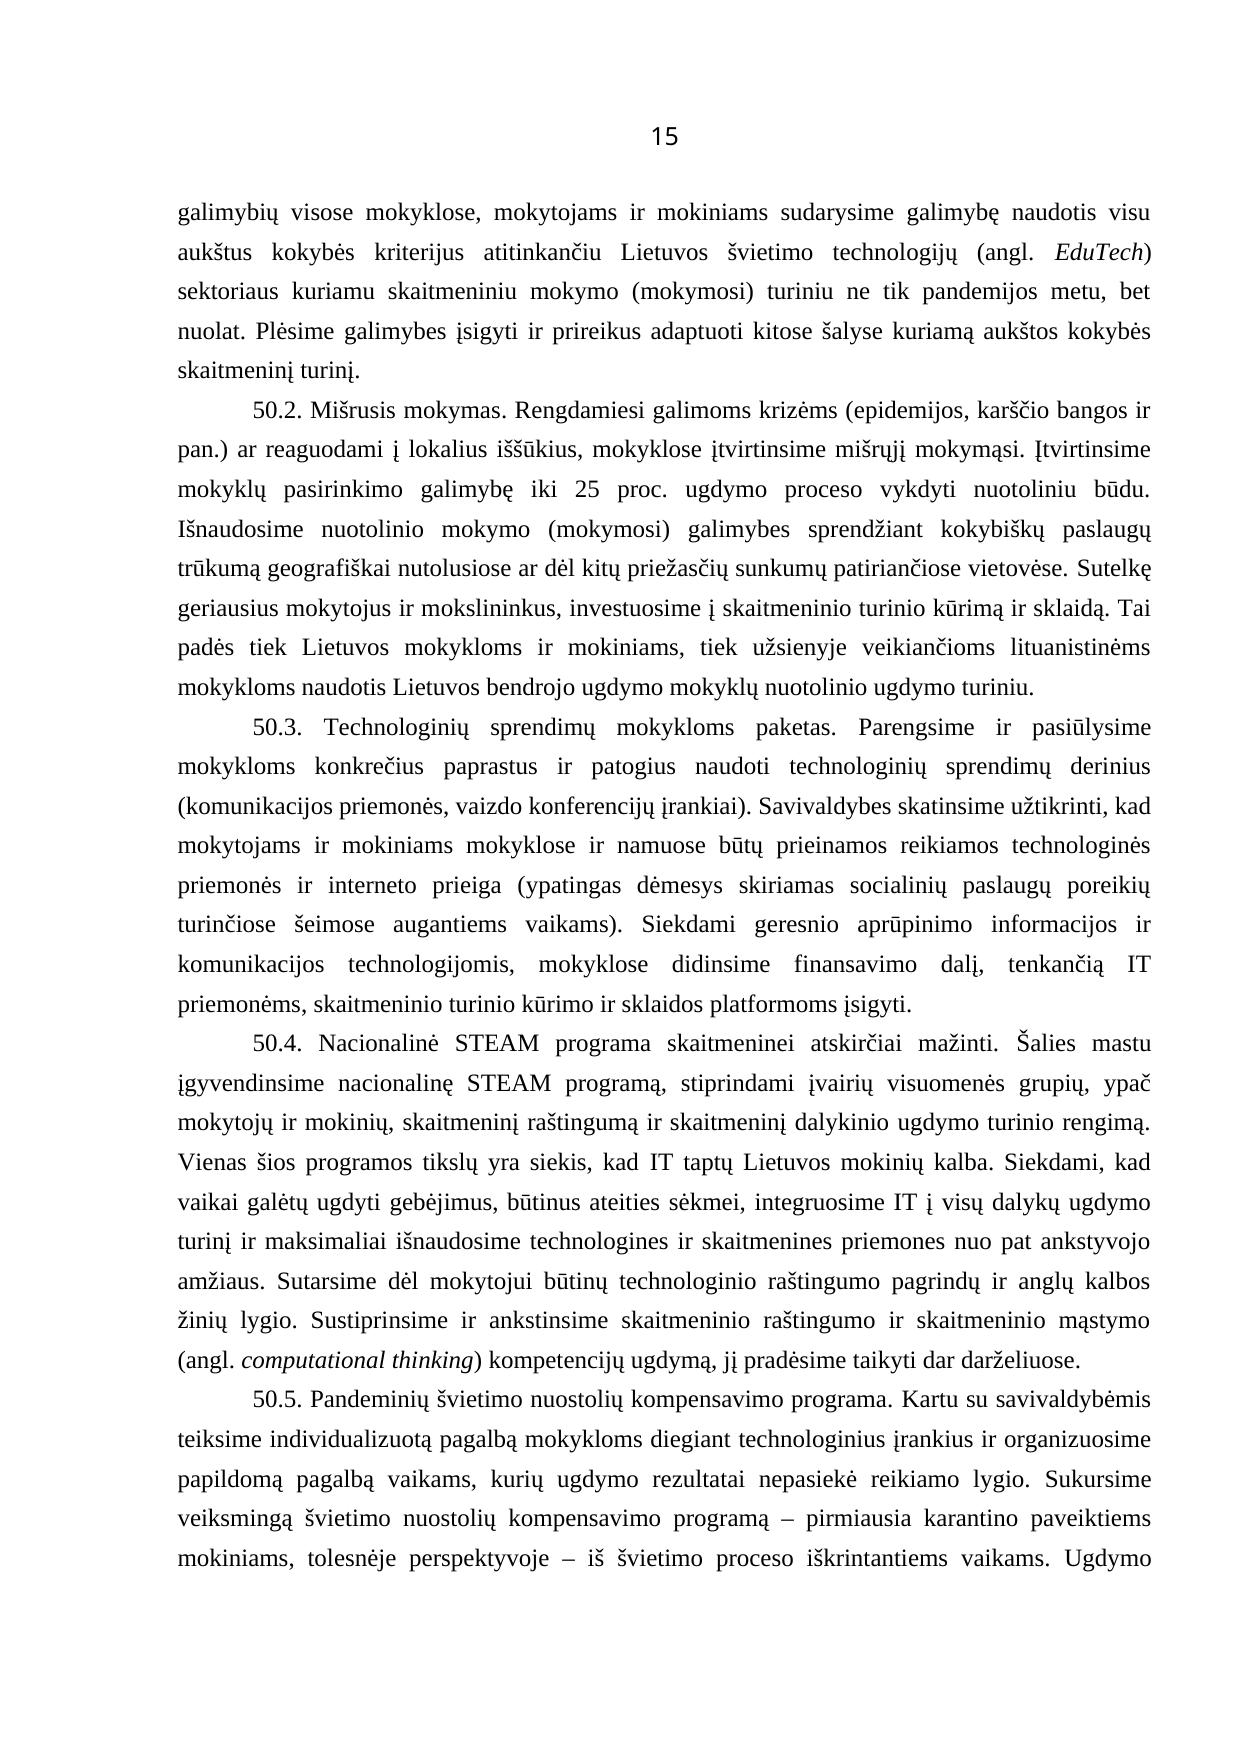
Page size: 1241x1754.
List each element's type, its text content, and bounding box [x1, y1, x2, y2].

text 50.5. Pandeminių švietimo nuostolių kompensavimo programa. Kartu su savivaldybėmis teiksime individualizuotą pagalbą mokykloms diegiant technologinius įrankius ir organizuosime papildomą pagalbą vaikams, kurių ugdymo rezultatai nepasiekė reikiamo lygio. Sukursime veiksmingą švietimo nuostolių kompensavimo programą – pirmiausia karantino paveiktiems mokiniams, tolesnėje perspektyvoje – iš švietimo proceso iškrintantiems vaikams. Ugdymo [177, 1374, 1152, 1572]
text 50.3. Technologinių sprendimų mokykloms paketas. Parengsime ir pasiūlysime mokykloms konkrečius paprastus ir patogius naudoti technologinių sprendimų derinius (komunikacijos priemonės, vaizdo konferencijų įrankiai). Savivaldybes skatinsime užtikrinti, kad mokytojams ir mokiniams mokyklose ir namuose būtų prieinamos reikiamos technologinės priemonės ir interneto prieiga (ypatingas dėmesys skiriamas socialinių paslaugų poreikių turinčiose šeimose augantiems vaikams). Siekdami geresnio aprūpinimo informacijos ir komunikacijos technologijomis, mokyklose didinsime finansavimo dalį, tenkančią IT priemonėms, skaitmeninio turinio kūrimo ir sklaidos platformoms įsigyti. [177, 701, 1152, 1017]
text galimybių visose mokyklose, mokytojams ir mokiniams sudarysime galimybę naudotis visu aukštus kokybės kriterijus atitinkančiu Lietuvos švietimo technologijų (angl. EduTech) sektoriaus kuriamu skaitmeniniu mokymo (mokymosi) turiniu ne tik pandemijos metu, bet nuolat. Plėsime galimybes įsigyti ir prireikus adaptuoti kitose šalyse kuriamą aukštos kokybės skaitmeninį turinį. [177, 186, 1152, 384]
text 50.2. Mišrusis mokymas. Rengdamiesi galimoms krizėms (epidemijos, karščio bangos ir pan.) ar reaguodami į lokalius iššūkius, mokyklose įtvirtinsime mišrųjį mokymąsi. Įtvirtinsime mokyklų pasirinkimo galimybę iki 25 proc. ugdymo proceso vykdyti nuotoliniu būdu. Išnaudosime nuotolinio mokymo (mokymosi) galimybes sprendžiant kokybiškų paslaugų trūkumą geografiškai nutolusiose ar dėl kitų priežasčių sunkumų patiriančiose vietovėse. Sutelkę geriausius mokytojus ir mokslininkus, investuosime į skaitmeninio turinio kūrimą ir sklaidą. Tai padės tiek Lietuvos mokykloms ir mokiniams, tiek užsienyje veikiančioms lituanistinėms mokykloms naudotis Lietuvos bendrojo ugdymo mokyklų nuotolinio ugdymo turiniu. [177, 384, 1152, 701]
text 50.4. Nacionalinė STEAM programa skaitmeninei atskirčiai mažinti. Šalies mastu įgyvendinsime nacionalinę STEAM programą, stiprindami įvairių visuomenės grupių, ypač mokytojų ir mokinių, skaitmeninį raštingumą ir skaitmeninį dalykinio ugdymo turinio rengimą. Vienas šios programos tikslų yra siekis, kad IT taptų Lietuvos mokinių kalba. Siekdami, kad vaikai galėtų ugdyti gebėjimus, būtinus ateities sėkmei, integruosime IT į visų dalykų ugdymo turinį ir maksimaliai išnaudosime technologines ir skaitmenines priemones nuo pat ankstyvojo amžiaus. Sutarsime dėl mokytojui būtinų technologinio raštingumo pagrindų ir anglų kalbos žinių lygio. Sustiprinsime ir ankstinsime skaitmeninio raštingumo ir skaitmeninio mąstymo (angl. computational thinking) kompetencijų ugdymą, jį pradėsime taikyti dar darželiuose. [177, 1017, 1152, 1374]
